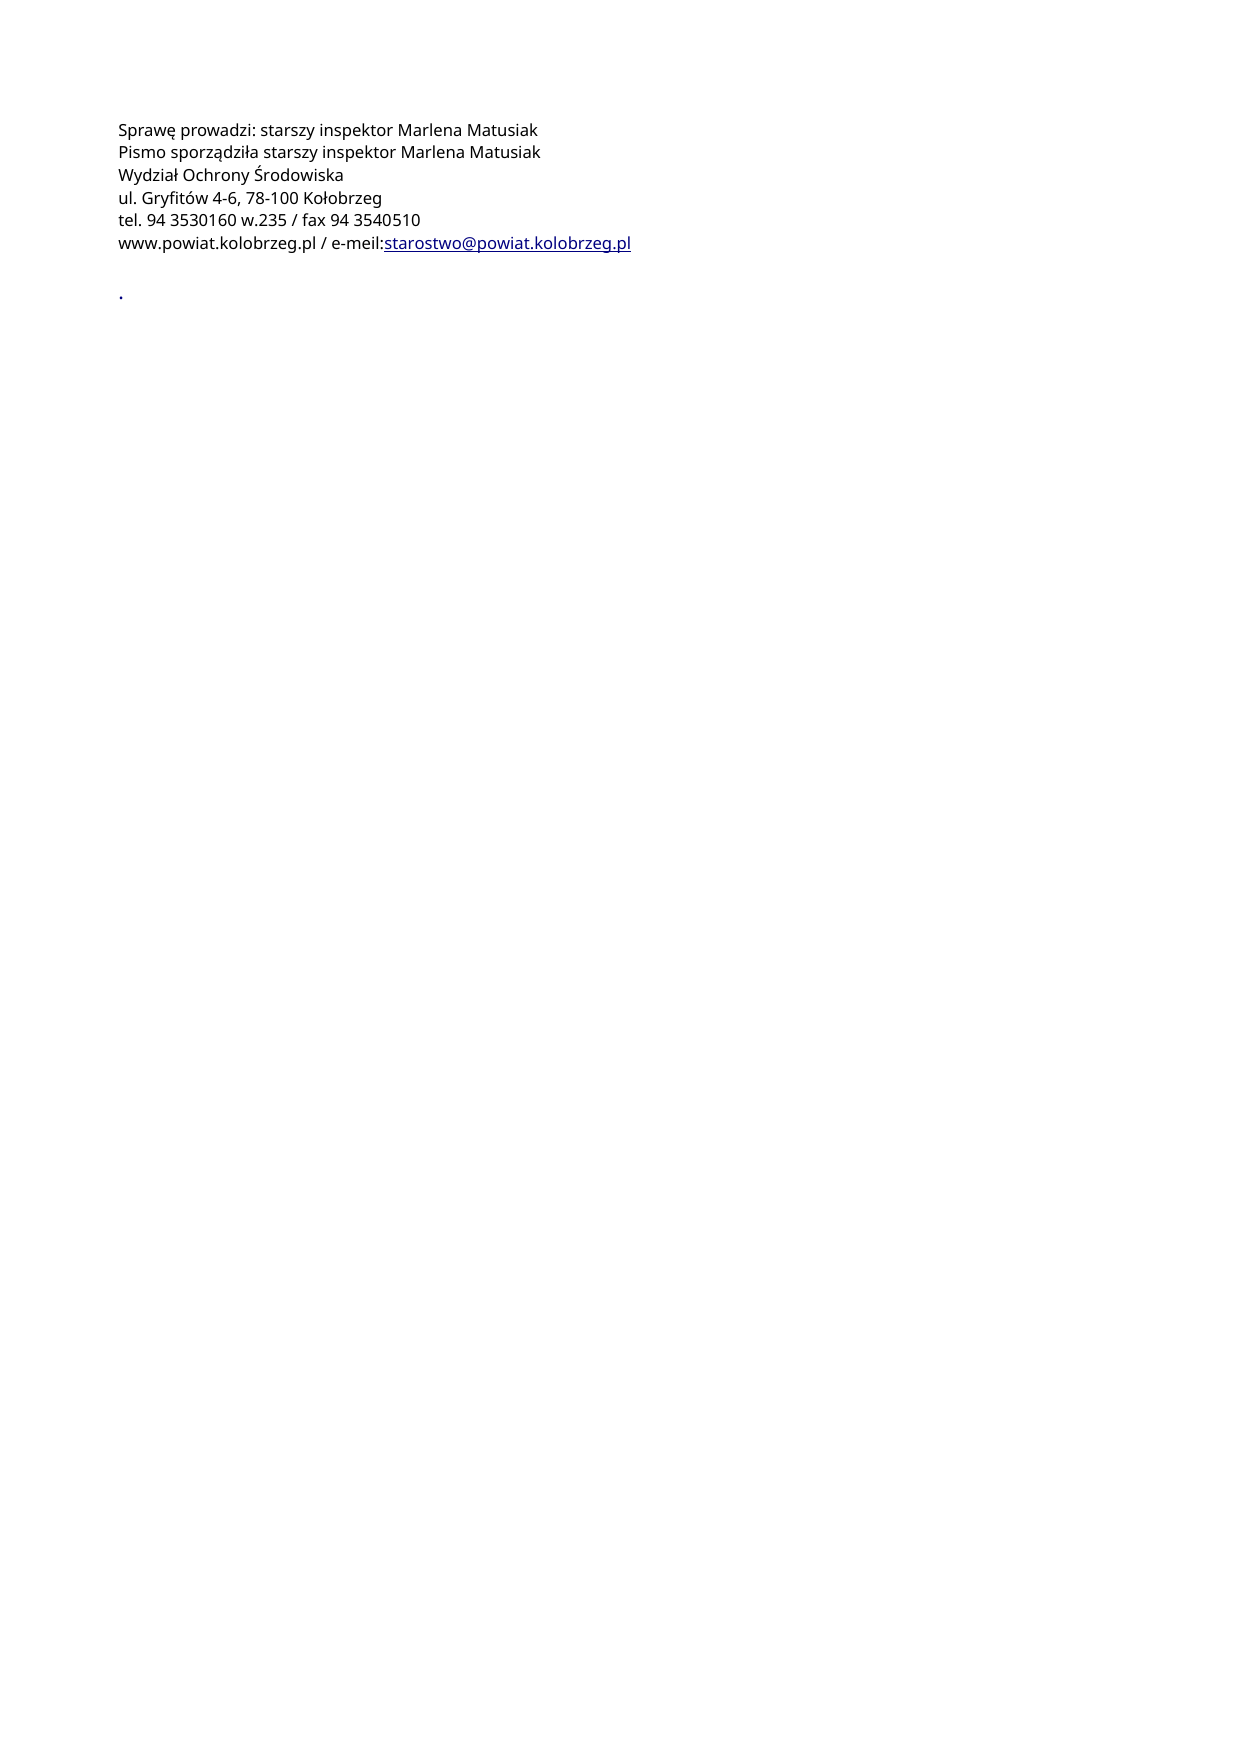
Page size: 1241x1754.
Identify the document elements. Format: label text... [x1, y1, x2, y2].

text www.powiat.kolobrzeg.pl / e-meil:starostwo@powiat.kolobrzeg.pl [118, 232, 1152, 254]
text . [118, 277, 1152, 306]
text Wydział Ochrony Środowiska ul. Gryfitów 4-6, 78-100 Kołobrzeg tel. 94 3530160 w.235 / fax 94 3540510 [118, 163, 1152, 232]
text Sprawę prowadzi: starszy inspektor Marlena Matusiak Pismo sporządziła starszy inspektor Marlena Matusiak [118, 118, 1152, 163]
